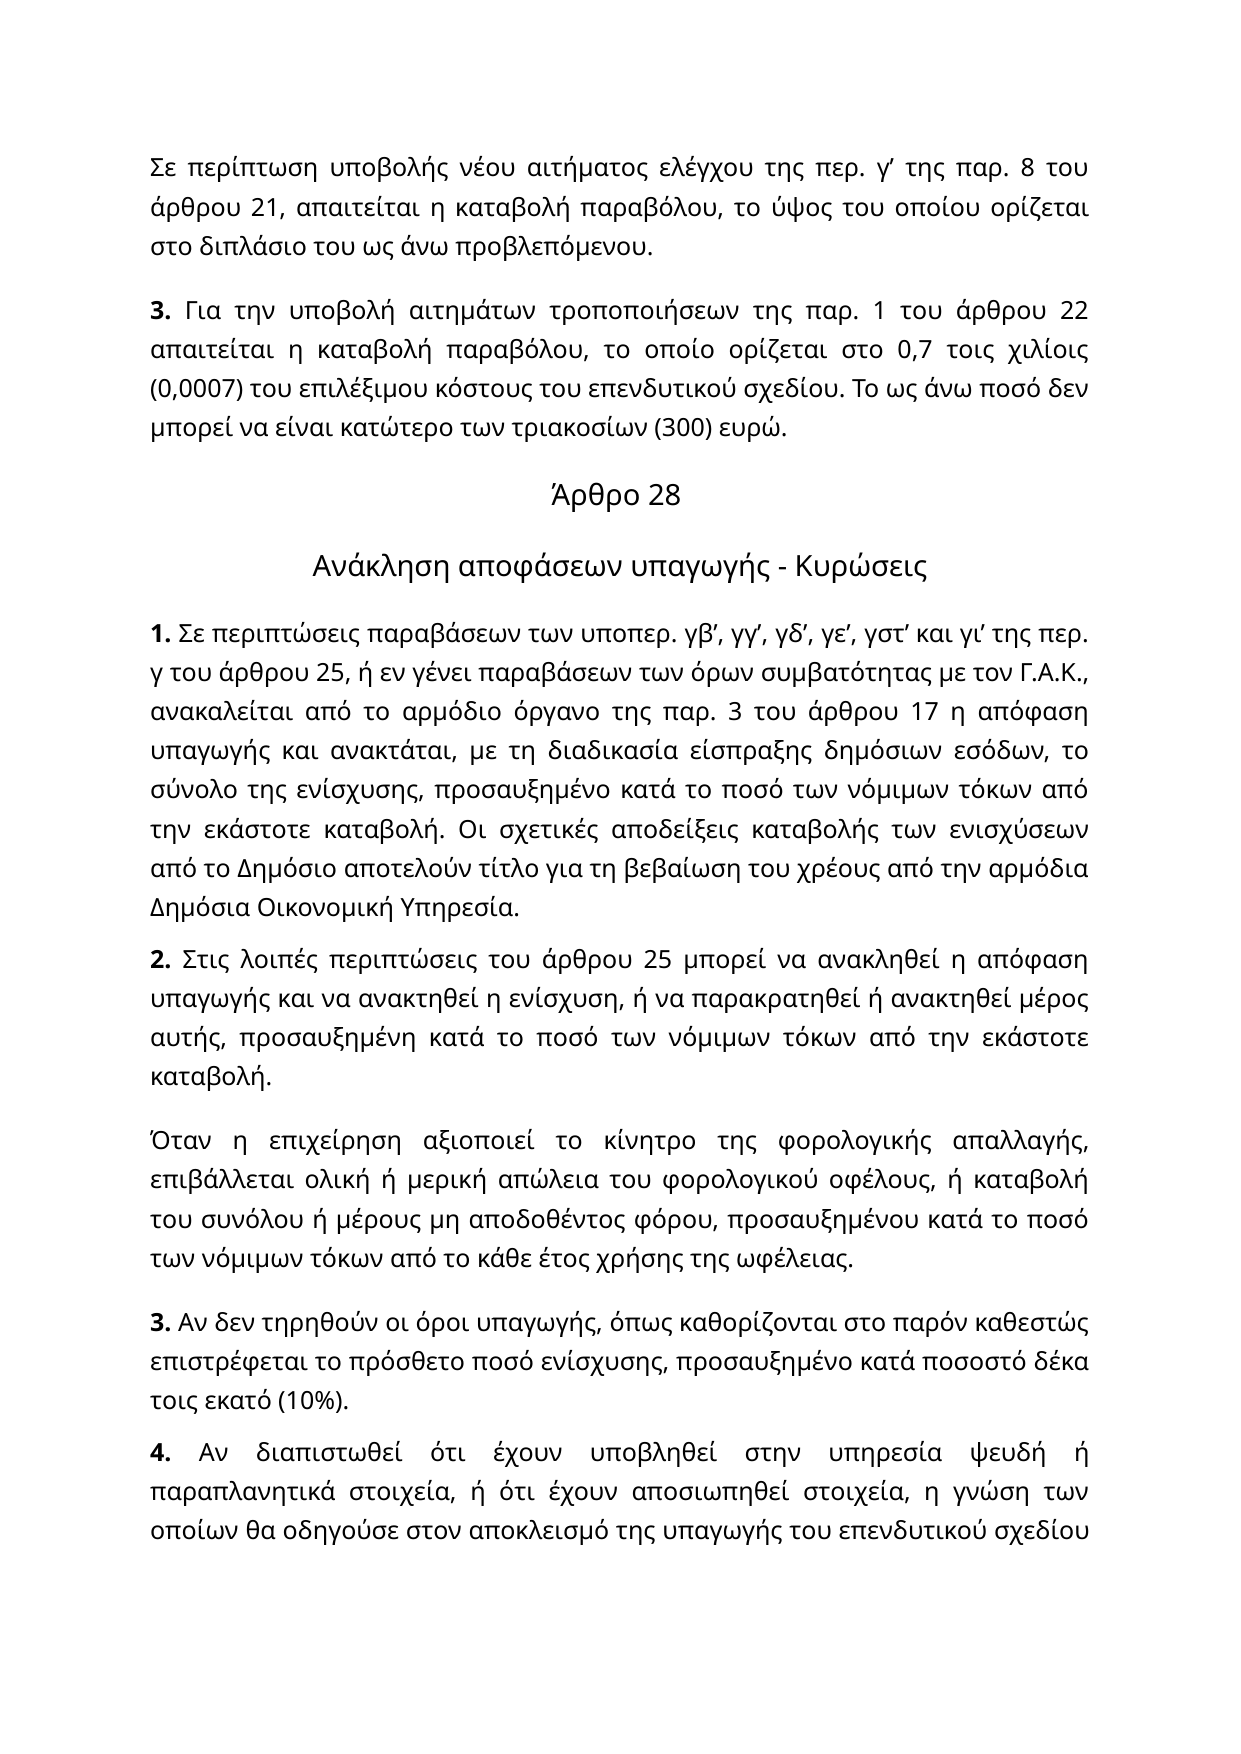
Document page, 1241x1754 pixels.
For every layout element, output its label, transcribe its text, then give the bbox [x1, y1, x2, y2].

text 4. Αν διαπιστωθεί ότι έχουν υποβληθεί στην υπηρεσία ψευδή ή παραπλανητικά στοιχεία, ή ότι έχουν αποσιωπηθεί στοιχεία, η γνώση των οποίων θα οδηγούσε στον αποκλεισμό της υπαγωγής του επενδυτικού σχεδίου [150, 1434, 1090, 1547]
subtitle Άρθρο 28 [150, 474, 1090, 514]
text 1. Σε περιπτώσεις παραβάσεων των υποπερ. γβ’, γγ’, γδ’, γε’, γστ’ και γι’ της περ. γ του άρθρου 25, ή εν γένει παραβάσεων των όρων συμβατότητας με τον Γ.Α.Κ., ανακαλείται από το αρμόδιο όργανο της παρ. 3 του άρθρου 17 η απόφαση υπαγωγής και ανακτάται, με τη διαδικασία είσπραξης δημόσιων εσόδων, το σύνολο της ενίσχυσης, προσαυξημένο κατά το ποσό των νόμιμων τόκων από την εκάστοτε καταβολή. Οι σχετικές αποδείξεις καταβολής των ενισχύσεων από το Δημόσιο αποτελούν τίτλο για τη βεβαίωση του χρέους από την αρμόδια Δημόσια Οικονομική Υπηρεσία. [150, 615, 1090, 924]
text Όταν η επιχείρηση αξιοποιεί το κίνητρο της φορολογικής απαλλαγής, επιβάλλεται ολική ή μερική απώλεια του φορολογικού οφέλους, ή καταβολή του συνόλου ή μέρους μη αποδοθέντος φόρου, προσαυξημένου κατά το ποσό των νόμιμων τόκων από το κάθε έτος χρήσης της ωφέλειας. [150, 1123, 1090, 1274]
text 2. Στις λοιπές περιπτώσεις του άρθρου 25 μπορεί να ανακληθεί η απόφαση υπαγωγής και να ανακτηθεί η ενίσχυση, ή να παρακρατηθεί ή ανακτηθεί μέρος αυτής, προσαυξημένη κατά το ποσό των νόμιμων τόκων από την εκάστοτε καταβολή. [150, 941, 1090, 1093]
text 3. Αν δεν τηρηθούν οι όροι υπαγωγής, όπως καθορίζονται στο παρόν καθεστώς επιστρέφεται το πρόσθετο ποσό ενίσχυσης, προσαυξημένο κατά ποσοστό δέκα τοις εκατό (10%). [150, 1304, 1090, 1417]
subtitle Ανάκληση αποφάσεων υπαγωγής - Κυρώσεις [150, 545, 1090, 584]
text Σε περίπτωση υποβολής νέου αιτήματος ελέγχου της περ. γ’ της παρ. 8 του άρθρου 21, απαιτείται η καταβολή παραβόλου, το ύψος του οποίου ορίζεται στο διπλάσιο του ως άνω προβλεπόμενου. [150, 150, 1090, 262]
text 3. Για την υποβολή αιτημάτων τροποποιήσεων της παρ. 1 του άρθρου 22 απαιτείται η καταβολή παραβόλου, το οποίο ορίζεται στο 0,7 τοις χιλίοις (0,0007) του επιλέξιμου κόστους του επενδυτικού σχεδίου. Το ως άνω ποσό δεν μπορεί να είναι κατώτερο των τριακοσίων (300) ευρώ. [150, 292, 1090, 444]
